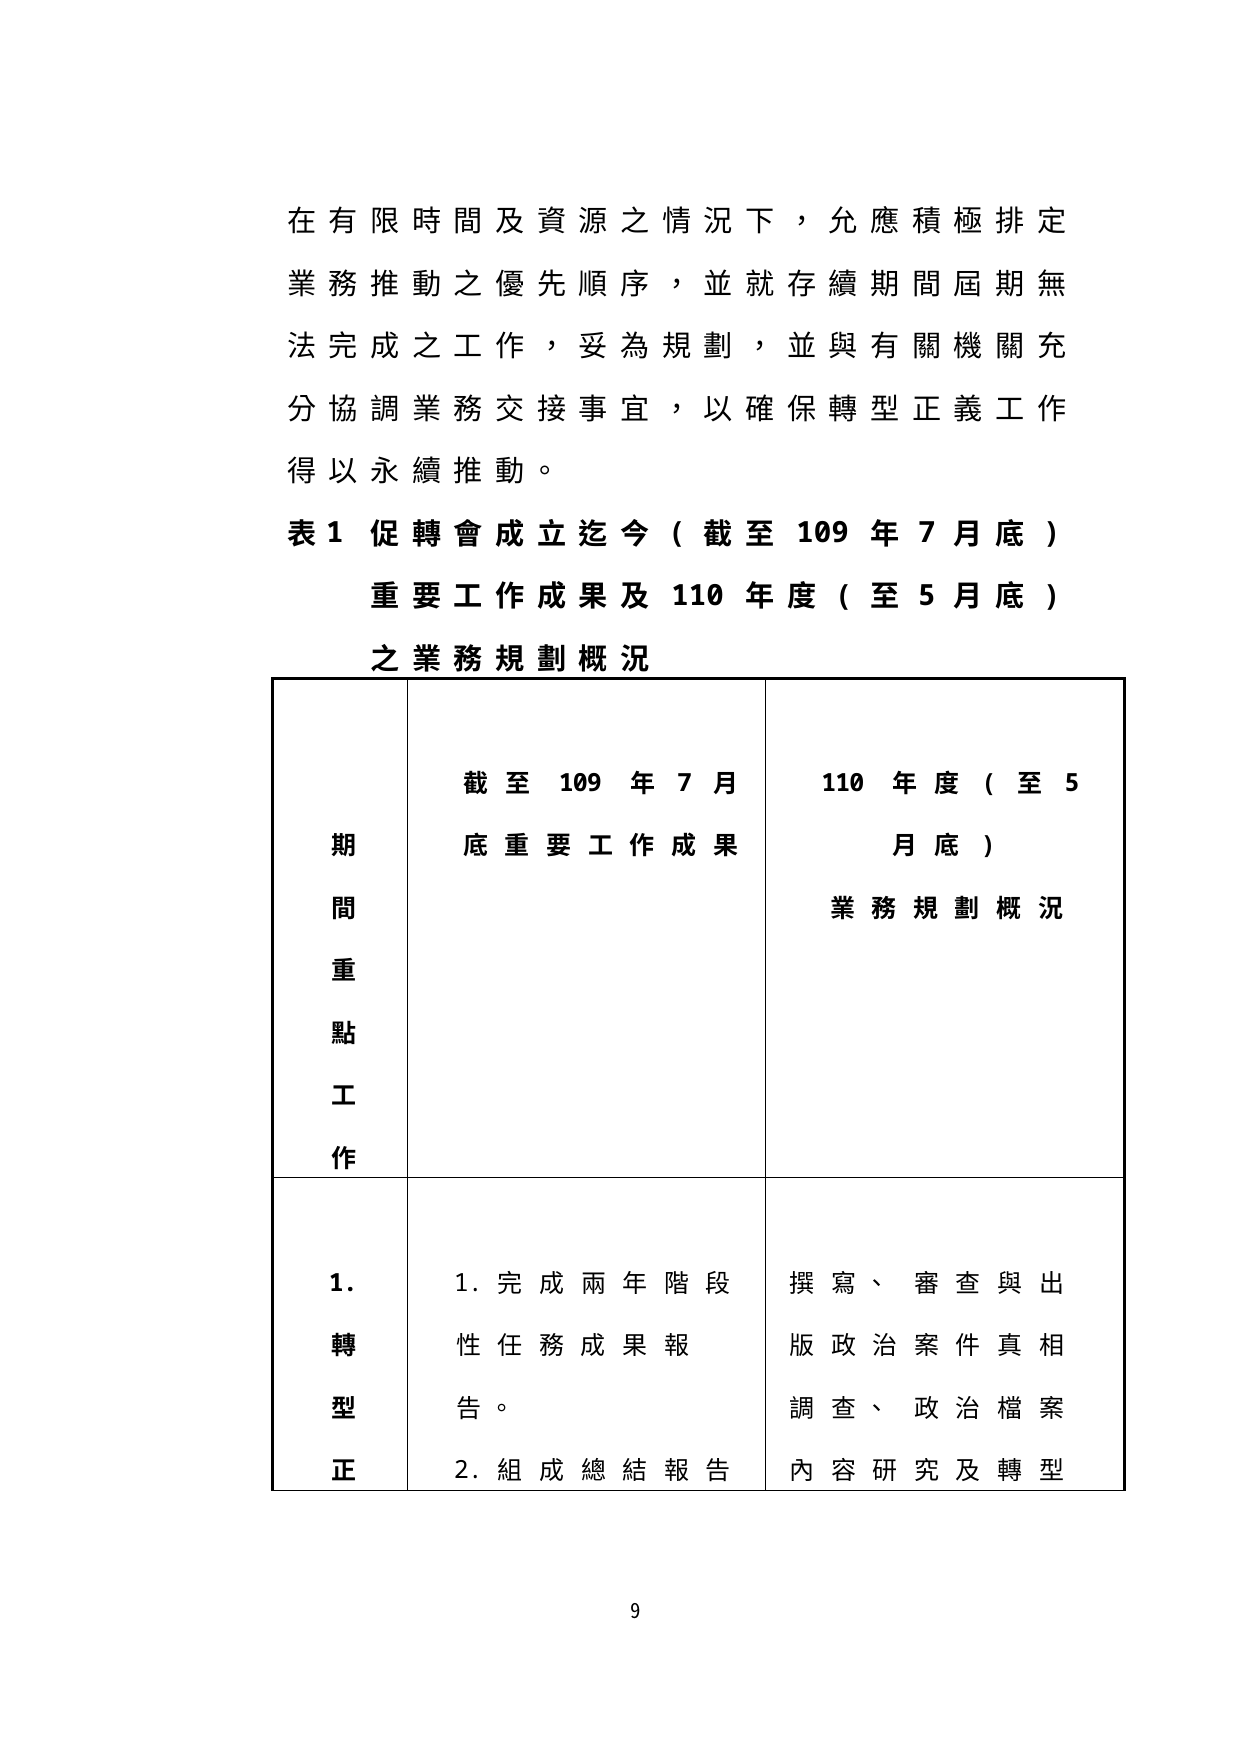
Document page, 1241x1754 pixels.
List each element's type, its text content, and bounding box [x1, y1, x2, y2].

text 在有限時間及資源之情況下，允應積極排定業務推動之優先順序，並就存續期間屆期無法完成之工作，妥為規劃，並與有關機關充分協調業務交接事宜，以確保轉型正義工作得以永續推動。 [256, 177, 1072, 490]
table_cell 1.轉型正 [274, 1178, 407, 1490]
table_cell 撰寫、審查與出版政治案件真相調查、政治檔案內容研究及轉型 [766, 1178, 1123, 1490]
text 表1 促轉會成立迄今(截至109年7月底)重要工作成果及110年度(至5月底)之業務規劃概況 [257, 490, 1072, 677]
table_header 110年度(至5月底) 業務規劃概況 [766, 680, 1123, 1177]
table_cell 1.完成兩年階段性任務成果報告。 2.組成總結報告 [408, 1178, 765, 1490]
table_header 截至109年7月底重要工作成果 [408, 680, 765, 1177]
table_header 期間 重點 工作 [274, 680, 407, 1177]
